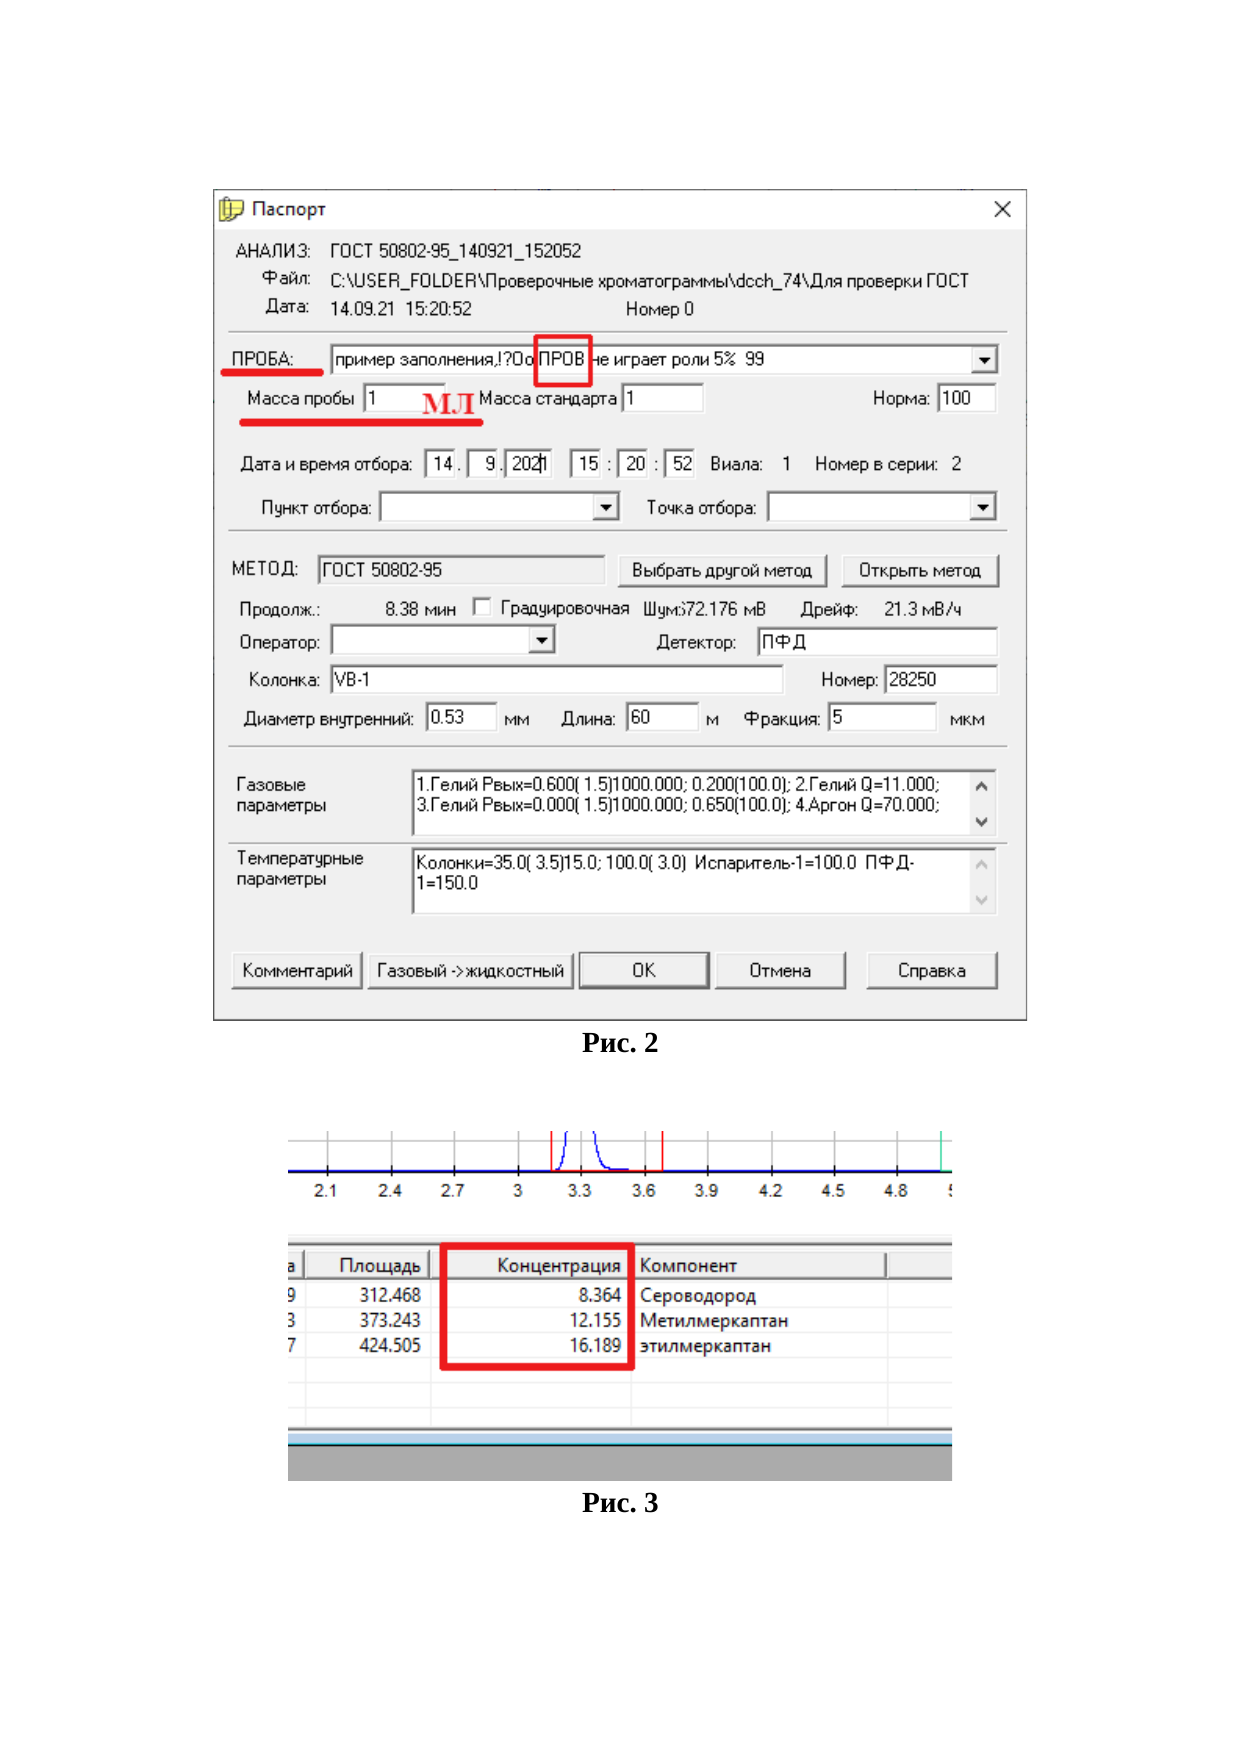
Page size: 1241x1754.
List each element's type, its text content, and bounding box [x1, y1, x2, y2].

picture [213, 189, 1028, 1021]
text Рис. 3 [118, 1132, 1122, 1519]
picture [288, 1131, 953, 1481]
text Рис. 2 [118, 166, 1122, 1059]
